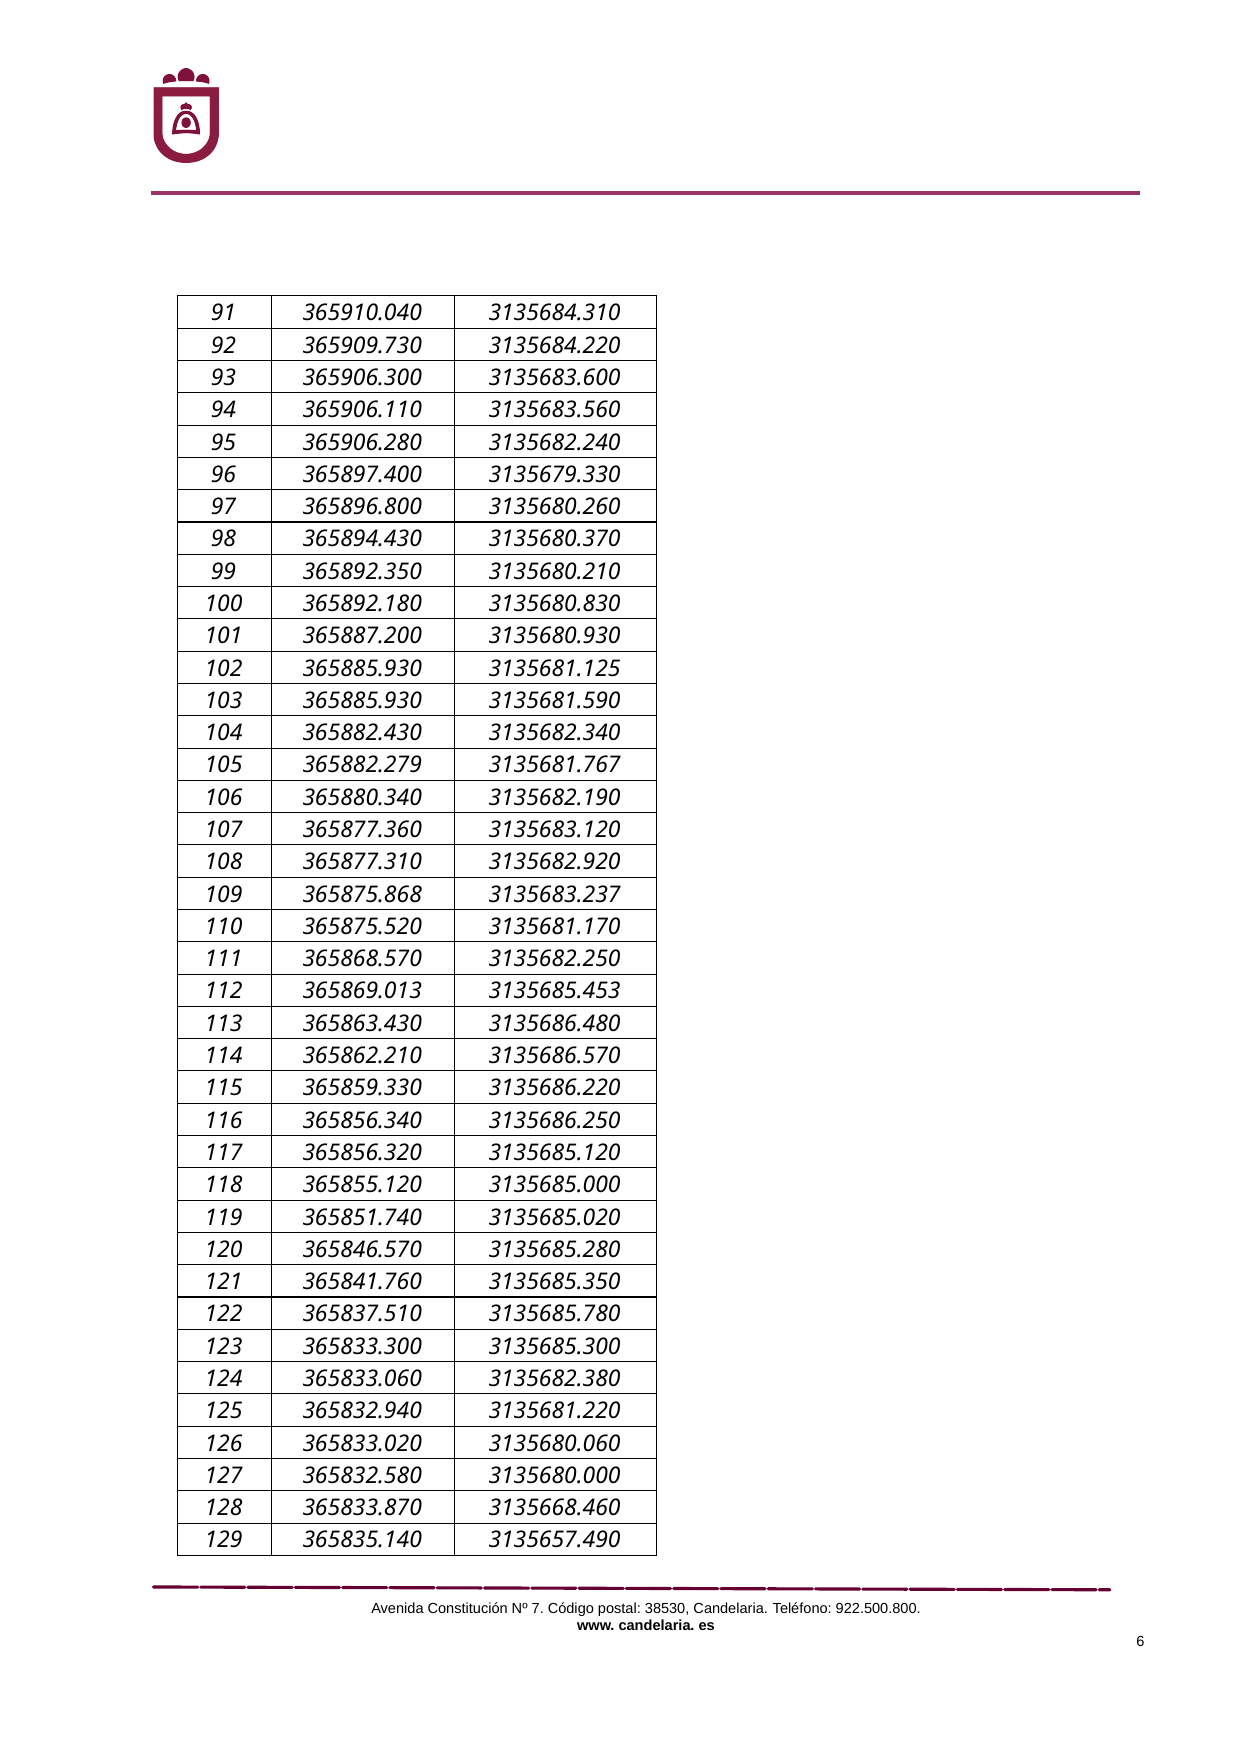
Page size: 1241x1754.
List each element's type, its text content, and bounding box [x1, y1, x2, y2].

table_cell 365856.340 [272, 1104, 454, 1135]
table_cell 3135682.240 [455, 426, 656, 457]
table_cell 365909.730 [272, 329, 454, 360]
table_cell 3135679.330 [455, 458, 656, 489]
table_cell 3135682.250 [455, 942, 656, 973]
table_cell 365882.430 [272, 716, 454, 747]
table_cell 3135668.460 [455, 1491, 656, 1522]
table_cell 3135685.780 [455, 1298, 656, 1329]
table_cell 365875.520 [272, 910, 454, 941]
table_cell 104 [178, 716, 271, 747]
table_cell 117 [178, 1136, 271, 1167]
table_cell 115 [178, 1071, 271, 1103]
table_cell 3135685.350 [455, 1265, 656, 1296]
table_cell 365832.580 [272, 1459, 454, 1490]
table_cell 3135685.280 [455, 1233, 656, 1264]
table_cell 365837.510 [272, 1298, 454, 1329]
table_cell 102 [178, 652, 271, 683]
table_cell 365906.110 [272, 393, 454, 424]
table_cell 365875.868 [272, 878, 454, 909]
table_cell 365846.570 [272, 1233, 454, 1264]
table_cell 3135683.600 [455, 361, 656, 392]
table_cell 103 [178, 684, 271, 715]
table_cell 3135686.570 [455, 1039, 656, 1070]
table_cell 3135682.380 [455, 1362, 656, 1393]
table_cell 3135682.920 [455, 845, 656, 877]
table_cell 119 [178, 1201, 271, 1232]
table_cell 3135685.300 [455, 1330, 656, 1361]
table_cell 106 [178, 781, 271, 812]
table_cell 365833.870 [272, 1491, 454, 1522]
table_cell 94 [178, 393, 271, 424]
table_cell 91 [178, 296, 271, 328]
table_cell 365880.340 [272, 781, 454, 812]
table_cell 365862.210 [272, 1039, 454, 1070]
table_cell 3135680.060 [455, 1427, 656, 1458]
table_cell 3135657.490 [455, 1524, 656, 1555]
table_cell 365863.430 [272, 1007, 454, 1038]
table_cell 365896.800 [272, 490, 454, 521]
table_cell 365894.430 [272, 523, 454, 554]
table_cell 122 [178, 1298, 271, 1329]
table_cell 95 [178, 426, 271, 457]
table_cell 123 [178, 1330, 271, 1361]
table_cell 92 [178, 329, 271, 360]
table_cell 365885.930 [272, 652, 454, 683]
table_cell 107 [178, 813, 271, 844]
table_cell 111 [178, 942, 271, 973]
table_cell 365833.060 [272, 1362, 454, 1393]
table_cell 99 [178, 555, 271, 586]
table_cell 365877.360 [272, 813, 454, 844]
table_cell 3135682.340 [455, 716, 656, 747]
table_cell 112 [178, 975, 271, 1006]
table_cell 3135683.560 [455, 393, 656, 424]
table_cell 3135685.120 [455, 1136, 656, 1167]
table_cell 96 [178, 458, 271, 489]
table_cell 365859.330 [272, 1071, 454, 1103]
table_cell 365892.180 [272, 587, 454, 618]
table_cell 365897.400 [272, 458, 454, 489]
table_cell 121 [178, 1265, 271, 1296]
table_cell 110 [178, 910, 271, 941]
table_cell 126 [178, 1427, 271, 1458]
table_cell 3135683.237 [455, 878, 656, 909]
table_cell 97 [178, 490, 271, 521]
table_cell 365885.930 [272, 684, 454, 715]
table_cell 365892.350 [272, 555, 454, 586]
table_cell 127 [178, 1459, 271, 1490]
table_cell 128 [178, 1491, 271, 1522]
table_cell 365835.140 [272, 1524, 454, 1555]
table_cell 100 [178, 587, 271, 618]
table_cell 3135685.000 [455, 1168, 656, 1199]
table_cell 365882.279 [272, 749, 454, 780]
table_cell 3135686.220 [455, 1071, 656, 1103]
table_cell 365841.760 [272, 1265, 454, 1296]
table_cell 3135680.930 [455, 619, 656, 651]
table_cell 109 [178, 878, 271, 909]
table_cell 113 [178, 1007, 271, 1038]
table_cell 108 [178, 845, 271, 877]
table_cell 3135681.170 [455, 910, 656, 941]
table_cell 3135680.000 [455, 1459, 656, 1490]
table_cell 3135681.767 [455, 749, 656, 780]
table_cell 114 [178, 1039, 271, 1070]
table_cell 116 [178, 1104, 271, 1135]
table_cell 365833.300 [272, 1330, 454, 1361]
table_cell 365855.120 [272, 1168, 454, 1199]
table_cell 365906.280 [272, 426, 454, 457]
table_cell 365906.300 [272, 361, 454, 392]
table_cell 365869.013 [272, 975, 454, 1006]
table_cell 3135684.310 [455, 296, 656, 328]
table_cell 3135685.020 [455, 1201, 656, 1232]
table_cell 3135680.210 [455, 555, 656, 586]
table_cell 365832.940 [272, 1394, 454, 1426]
table_cell 365877.310 [272, 845, 454, 877]
table_cell 365868.570 [272, 942, 454, 973]
table_cell 3135680.260 [455, 490, 656, 521]
table_cell 3135684.220 [455, 329, 656, 360]
table_cell 3135683.120 [455, 813, 656, 844]
table_cell 118 [178, 1168, 271, 1199]
table_cell 3135681.220 [455, 1394, 656, 1426]
table_cell 3135682.190 [455, 781, 656, 812]
table_cell 129 [178, 1524, 271, 1555]
table_cell 365887.200 [272, 619, 454, 651]
table_cell 3135681.125 [455, 652, 656, 683]
table_cell 365910.040 [272, 296, 454, 328]
table_cell 98 [178, 523, 271, 554]
table_cell 365856.320 [272, 1136, 454, 1167]
table_cell 3135680.830 [455, 587, 656, 618]
table_cell 124 [178, 1362, 271, 1393]
table_cell 3135686.250 [455, 1104, 656, 1135]
table_cell 3135685.453 [455, 975, 656, 1006]
table_cell 105 [178, 749, 271, 780]
table_cell 3135686.480 [455, 1007, 656, 1038]
table_cell 365851.740 [272, 1201, 454, 1232]
table_cell 365833.020 [272, 1427, 454, 1458]
table_cell 3135681.590 [455, 684, 656, 715]
table_cell 101 [178, 619, 271, 651]
table_cell 120 [178, 1233, 271, 1264]
table_cell 93 [178, 361, 271, 392]
table_cell 3135680.370 [455, 523, 656, 554]
table_cell 125 [178, 1394, 271, 1426]
